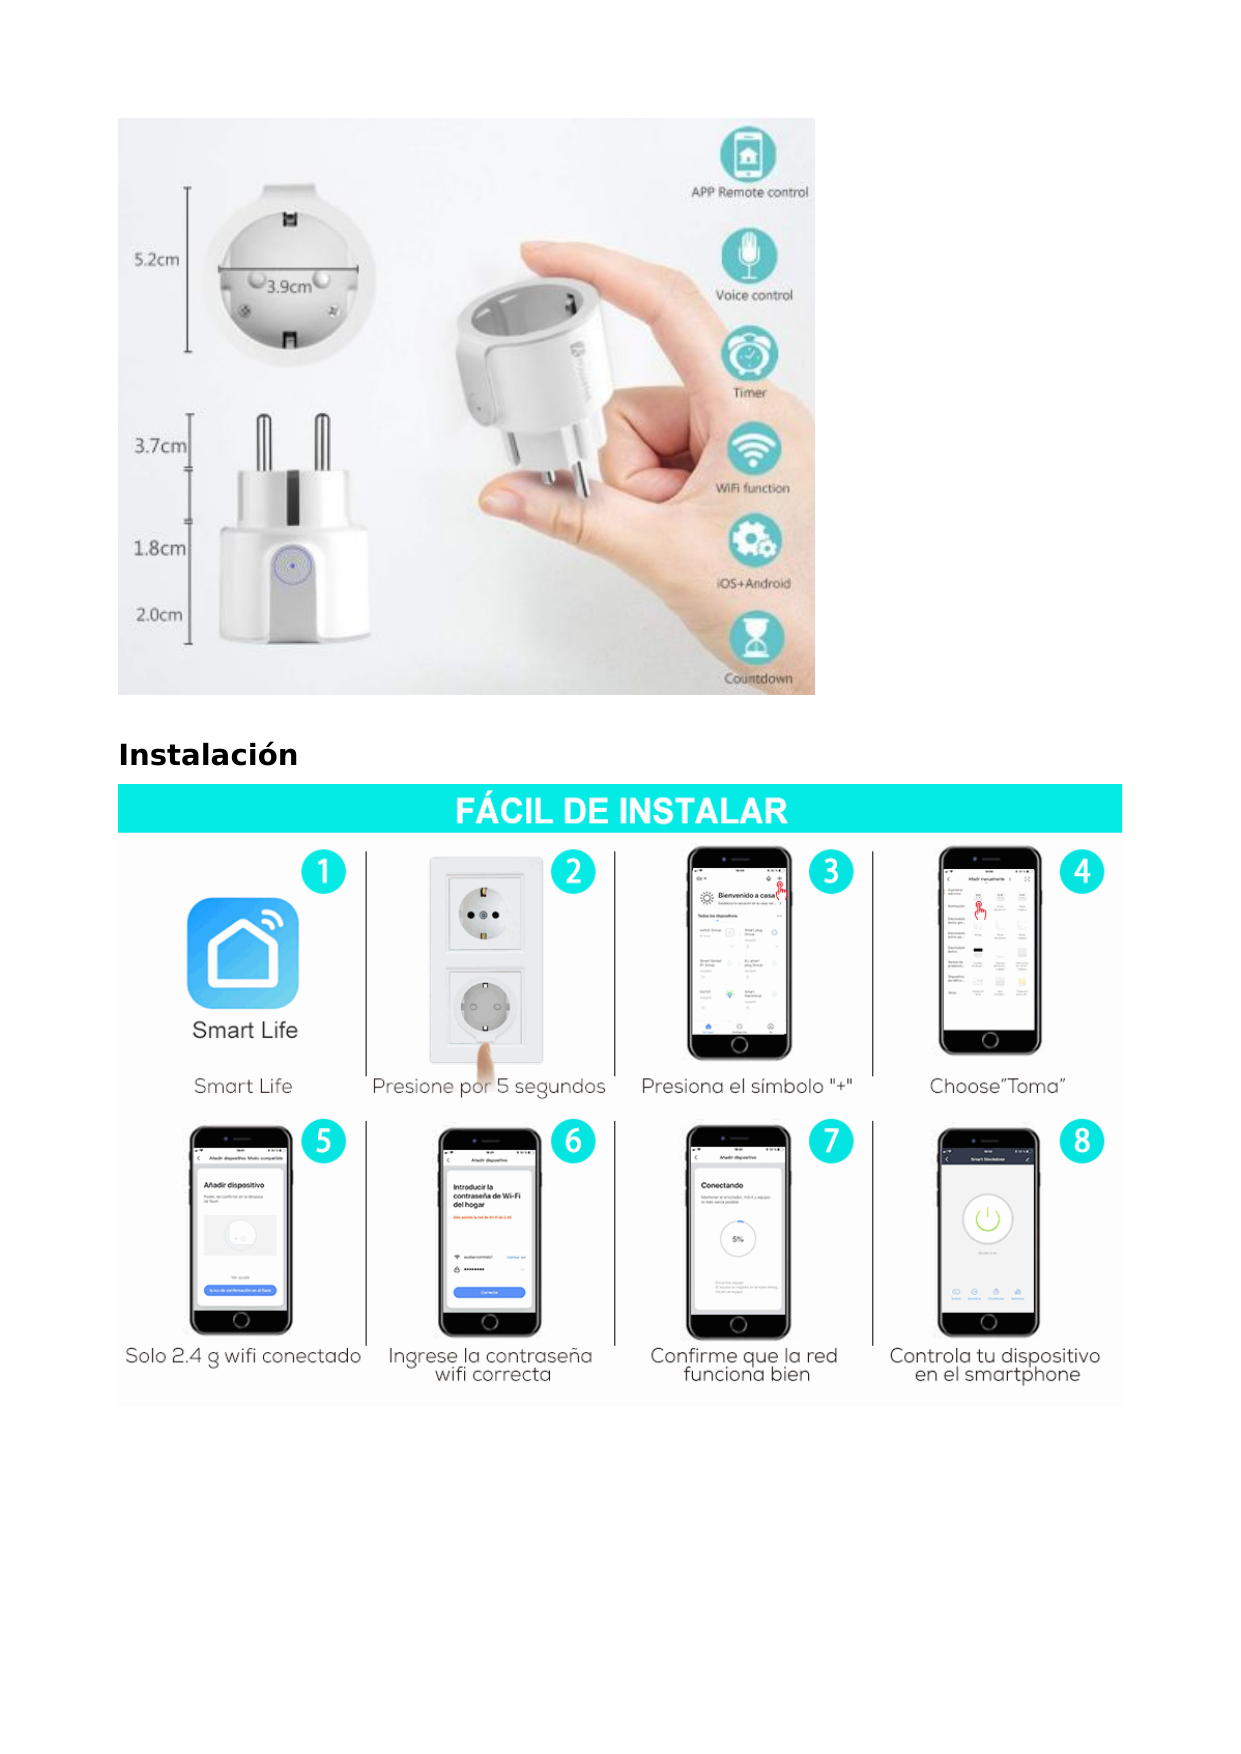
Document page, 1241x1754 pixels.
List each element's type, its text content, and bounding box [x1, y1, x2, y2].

picture [118, 118, 815, 695]
subtitle Instalación [118, 738, 1122, 772]
picture [118, 784, 1123, 1406]
